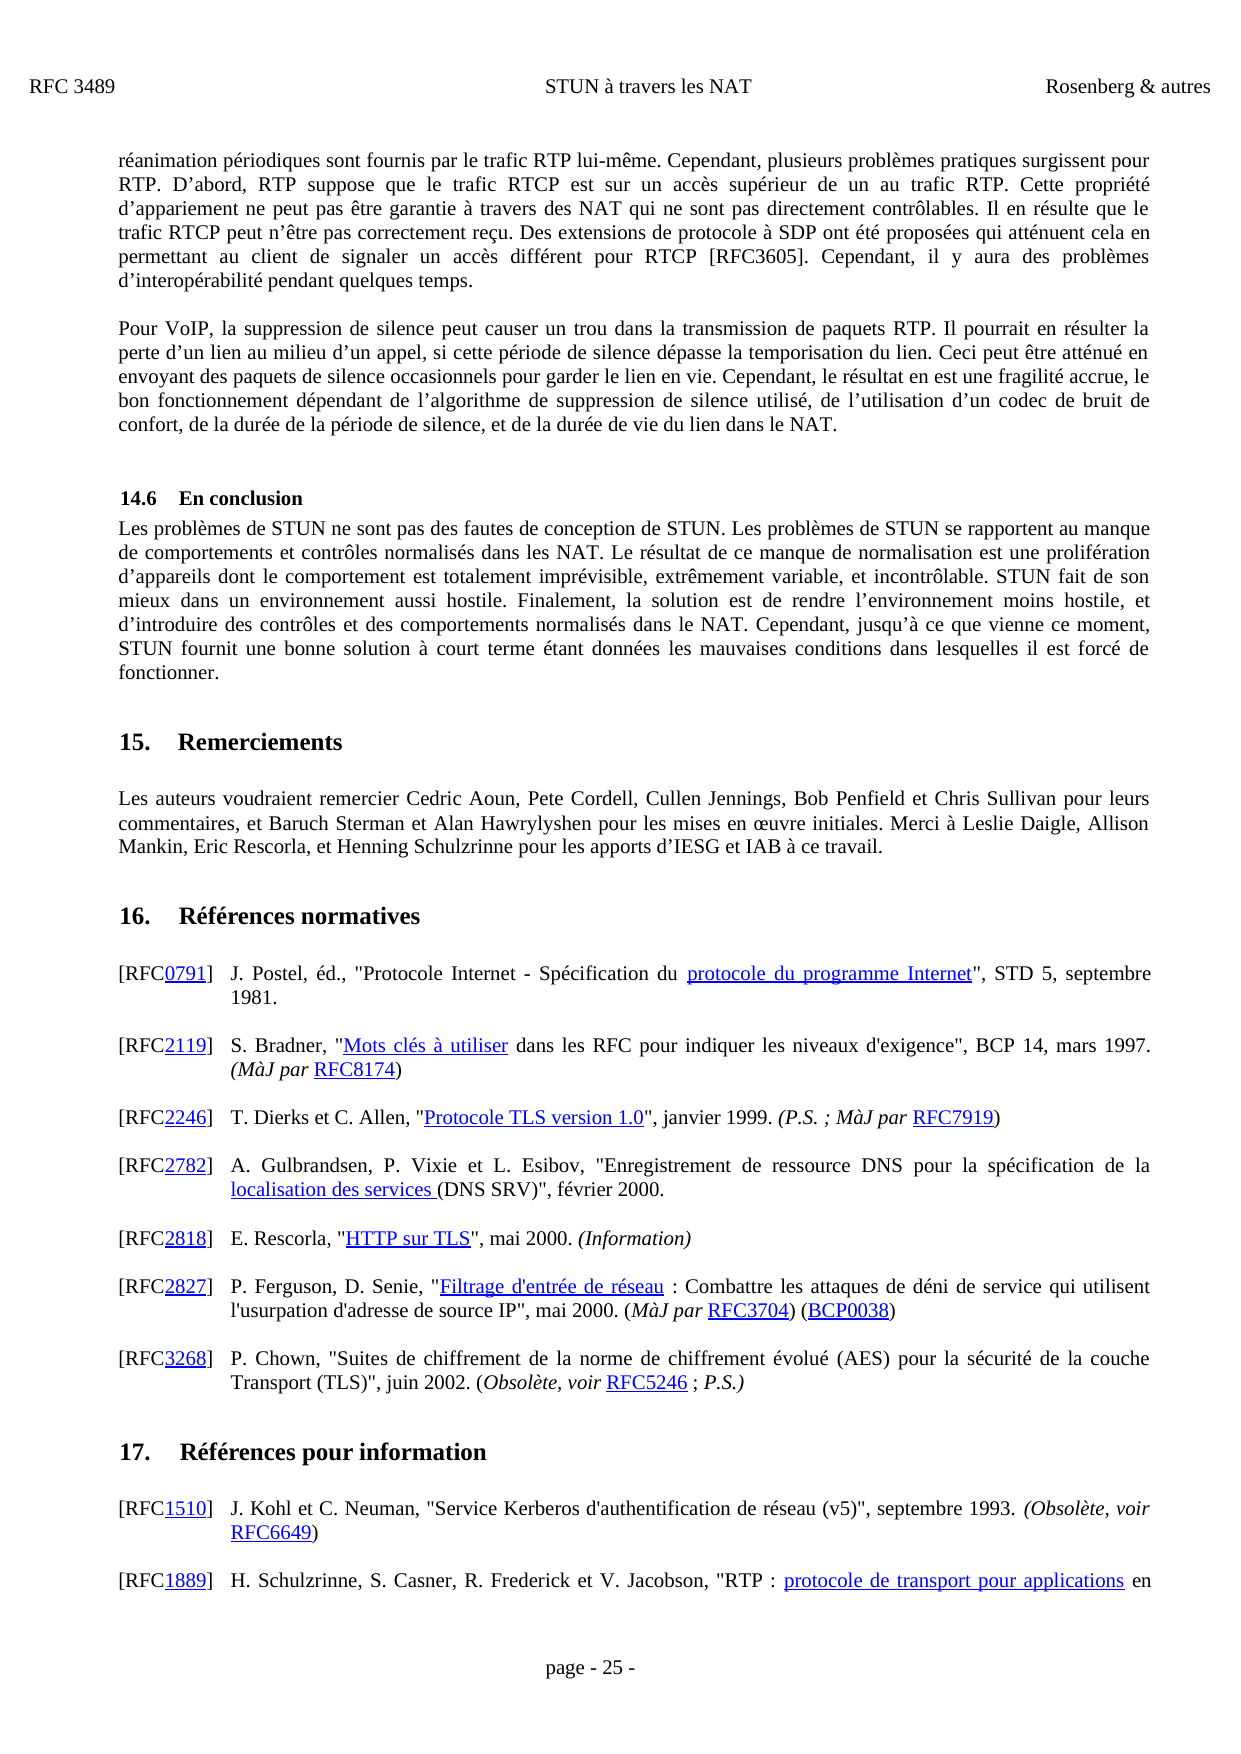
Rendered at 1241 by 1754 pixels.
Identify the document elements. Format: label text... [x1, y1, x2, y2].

text Les problèmes de STUN ne sont pas des fautes de conception de STUN. Les problèmes de STUN se rapportent au manque de comportements et contrôles normalisés dans les NAT. Le résultat de ce manque de normalisation est une prolifération d’appareils dont le comportement est totalement imprévisible, extrêmement variable, et incontrôlable. STUN fait de son mieux dans un environnement aussi hostile. Finalement, la solution est de rendre l’environnement moins hostile, et d’introduire des contrôles et des comportements normalisés dans le NAT. Cependant, jusqu’à ce que vienne ce moment, STUN fournit une bonne solution à court terme étant données les mauvaises conditions dans lesquelles il est forcé de fonctionner. [118, 516, 1151, 684]
text Les auteurs voudraient remercier Cedric Aoun, Pete Cordell, Cullen Jennings, Bob Penfield et Chris Sullivan pour leurs commentaires, et Baruch Sterman et Alan Hawrylyshen pour les mises en œuvre initiales. Merci à Leslie Daigle, Allison Mankin, Eric Rescorla, et Henning Schulzrinne pour les apports d’IESG et IAB à ce travail. [118, 786, 1151, 858]
subtitle 15. Remerciements [119, 727, 1151, 756]
text [RFC2782] A. Gulbrandsen, P. Vixie et L. Esibov, "Enregistrement de ressource DNS pour la spécification de la localisation des services (DNS SRV)", février 2000. [118, 1153, 1151, 1201]
text [RFC0791] J. Postel, éd., "Protocole Internet - Spécification du protocole du programme Internet", STD 5, septembre 1981. [118, 961, 1151, 1009]
subtitle 14.6 En conclusion [120, 485, 1151, 509]
text [RFC1889] H. Schulzrinne, S. Casner, R. Frederick et V. Jacobson, "RTP : protocole de transport pour applications en [118, 1568, 1151, 1592]
text réanimation périodiques sont fournis par le trafic RTP lui-même. Cependant, plusieurs problèmes pratiques surgissent pour RTP. D’abord, RTP suppose que le trafic RTCP est sur un accès supérieur de un au trafic RTP. Cette propriété d’appariement ne peut pas être garantie à travers des NAT qui ne sont pas directement contrôlables. Il en résulte que le trafic RTCP peut n’être pas correctement reçu. Des extensions de protocole à SDP ont été proposées qui atténuent cela en permettant au client de signaler un accès différent pour RTCP [RFC3605]. Cependant, il y aura des problèmes d’interopérabilité pendant quelques temps. [118, 148, 1151, 292]
text [RFC1510] J. Kohl et C. Neuman, "Service Kerberos d'authentification de réseau (v5)", septembre 1993. (Obsolète, voir RFC6649) [118, 1496, 1151, 1544]
text [RFC2246] T. Dierks et C. Allen, "Protocole TLS version 1.0", janvier 1999. (P.S. ; MàJ par RFC7919) [118, 1105, 1151, 1129]
subtitle 16. Références normatives [119, 901, 1151, 930]
text [RFC2827] P. Ferguson, D. Senie, "Filtrage d'entrée de réseau : Combattre les attaques de déni de service qui utilisent l'usurpation d'adresse de source IP", mai 2000. (MàJ par RFC3704) (BCP0038) [118, 1273, 1151, 1322]
text [RFC2119] S. Bradner, "Mots clés à utiliser dans les RFC pour indiquer les niveaux d'exigence", BCP 14, mars 1997. (MàJ par RFC8174) [118, 1033, 1151, 1081]
text [RFC2818] E. Rescorla, "HTTP sur TLS", mai 2000. (Information) [118, 1225, 1151, 1249]
text [RFC3268] P. Chown, "Suites de chiffrement de la norme de chiffrement évolué (AES) pour la sécurité de la couche Transport (TLS)", juin 2002. (Obsolète, voir RFC5246 ; P.S.) [118, 1346, 1151, 1394]
subtitle 17. Références pour information [119, 1437, 1151, 1466]
text Pour VoIP, la suppression de silence peut causer un trou dans la transmission de paquets RTP. Il pourrait en résulter la perte d’un lien au milieu d’un appel, si cette période de silence dépasse la temporisation du lien. Ceci peut être atténué en envoyant des paquets de silence occasionnels pour garder le lien en vie. Cependant, le résultat en est une fragilité accrue, le bon fonctionnement dépendant de l’algorithme de suppression de silence utilisé, de l’utilisation d’un codec de bruit de confort, de la durée de la période de silence, et de la durée de vie du lien dans le NAT. [118, 316, 1151, 436]
